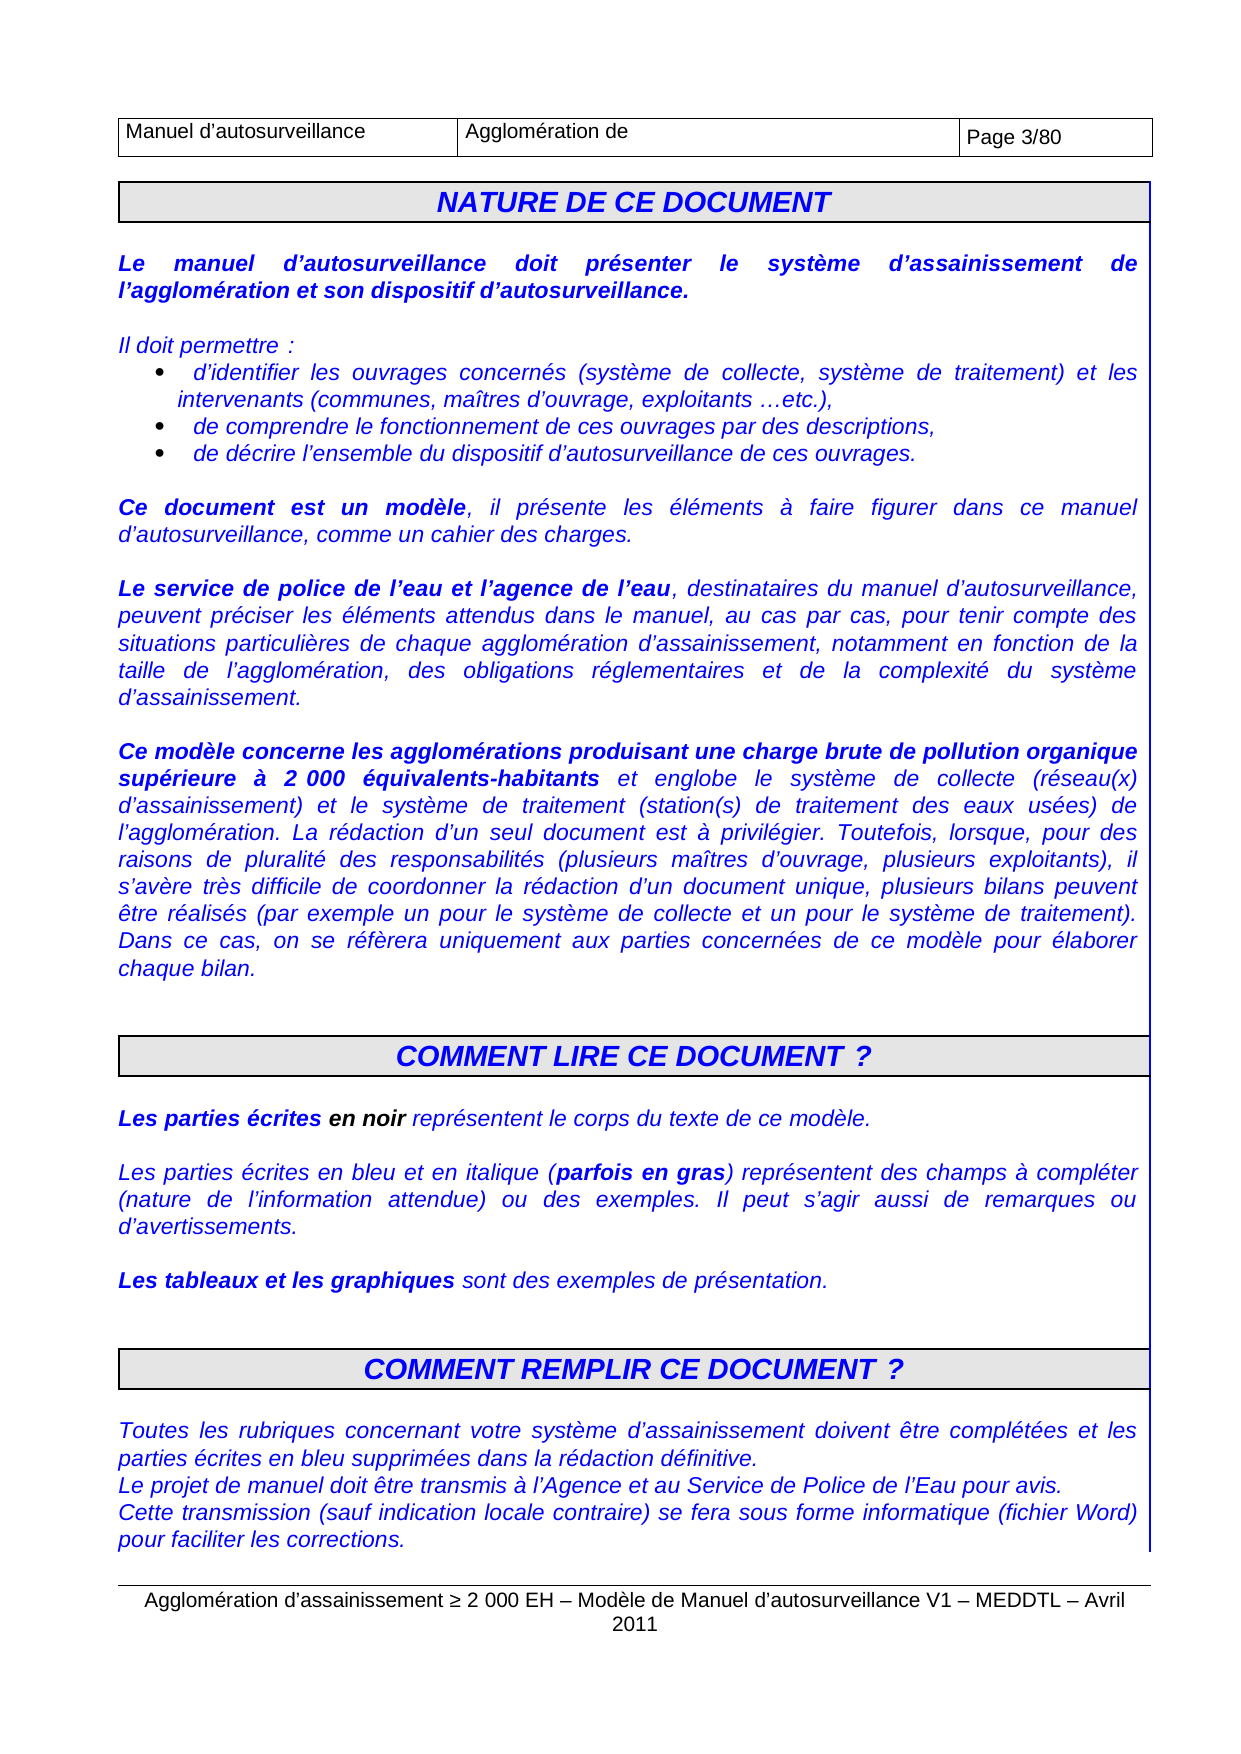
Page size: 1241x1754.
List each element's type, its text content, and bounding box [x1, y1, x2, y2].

text Il doit permettre : [118, 331, 1149, 358]
text Ce document est un modèle, il présente les éléments à faire figurer dans ce manuel d’autosurveillance, comme un cahier des charges. [118, 493, 1149, 548]
text Nature de ce document [120, 183, 1149, 221]
list de comprendre le fonctionnement de ces ouvrages par des descriptions, [156, 412, 1149, 439]
list d’identifier les ouvrages concernés (système de collecte, système de traitement) et les intervenants (communes, maîtres d’ouvrage, exploitants …etc.), [156, 358, 1149, 412]
text Cette transmission (sauf indication locale contraire) se fera sous forme informatique (fichier Word) pour faciliter les corrections. [118, 1498, 1149, 1552]
text Le projet de manuel doit être transmis à l’Agence et au Service de Police de l’Eau pour avis. [118, 1471, 1149, 1498]
text Comment lire ce document ? [120, 1037, 1149, 1075]
list de décrire l’ensemble du dispositif d’autosurveillance de ces ouvrages. [156, 439, 1149, 466]
text Comment remplir ce document ? [120, 1350, 1149, 1388]
text Les parties écrites en noir représentent le corps du texte de ce modèle. [118, 1104, 1149, 1131]
text Les parties écrites en bleu et en italique (parfois en gras) représentent des champs à compléter (nature de l’information attendue) ou des exemples. Il peut s’agir aussi de remarques ou d’avertissements. [118, 1158, 1149, 1239]
text Le manuel d’autosurveillance doit présenter le système d’assainissement de l’agglomération et son dispositif d’autosurveillance. [118, 250, 1149, 304]
text Le service de police de l’eau et l’agence de l’eau, destinataires du manuel d’autosurveillance, peuvent préciser les éléments attendus dans le manuel, au cas par cas, pour tenir compte des situations particulières de chaque agglomération d’assainissement, notamment en fonction de la taille de l’agglomération, des obligations réglementaires et de la complexité du système d’assainissement. [118, 575, 1149, 710]
text Les tableaux et les graphiques sont des exemples de présentation. [118, 1267, 1149, 1294]
text Toutes les rubriques concernant votre système d’assainissement doivent être complétées et les parties écrites en bleu supprimées dans la rédaction définitive. [118, 1417, 1149, 1471]
text Ce modèle concerne les agglomérations produisant une charge brute de pollution organique supérieure à 2 000 équivalents-habitants et englobe le système de collecte (réseau(x) d’assainissement) et le système de traitement (station(s) de traitement des eaux usées) de l’agglomération. La rédaction d’un seul document est à privilégier. Toutefois, lorsque, pour des raisons de pluralité des responsabilités (plusieurs maîtres d’ouvrage, plusieurs exploitants), il s’avère très difficile de coordonner la rédaction d’un document unique, plusieurs bilans peuvent être réalisés (par exemple un pour le système de collecte et un pour le système de traitement). Dans ce cas, on se réfèrera uniquement aux parties concernées de ce modèle pour élaborer chaque bilan. [118, 737, 1149, 981]
